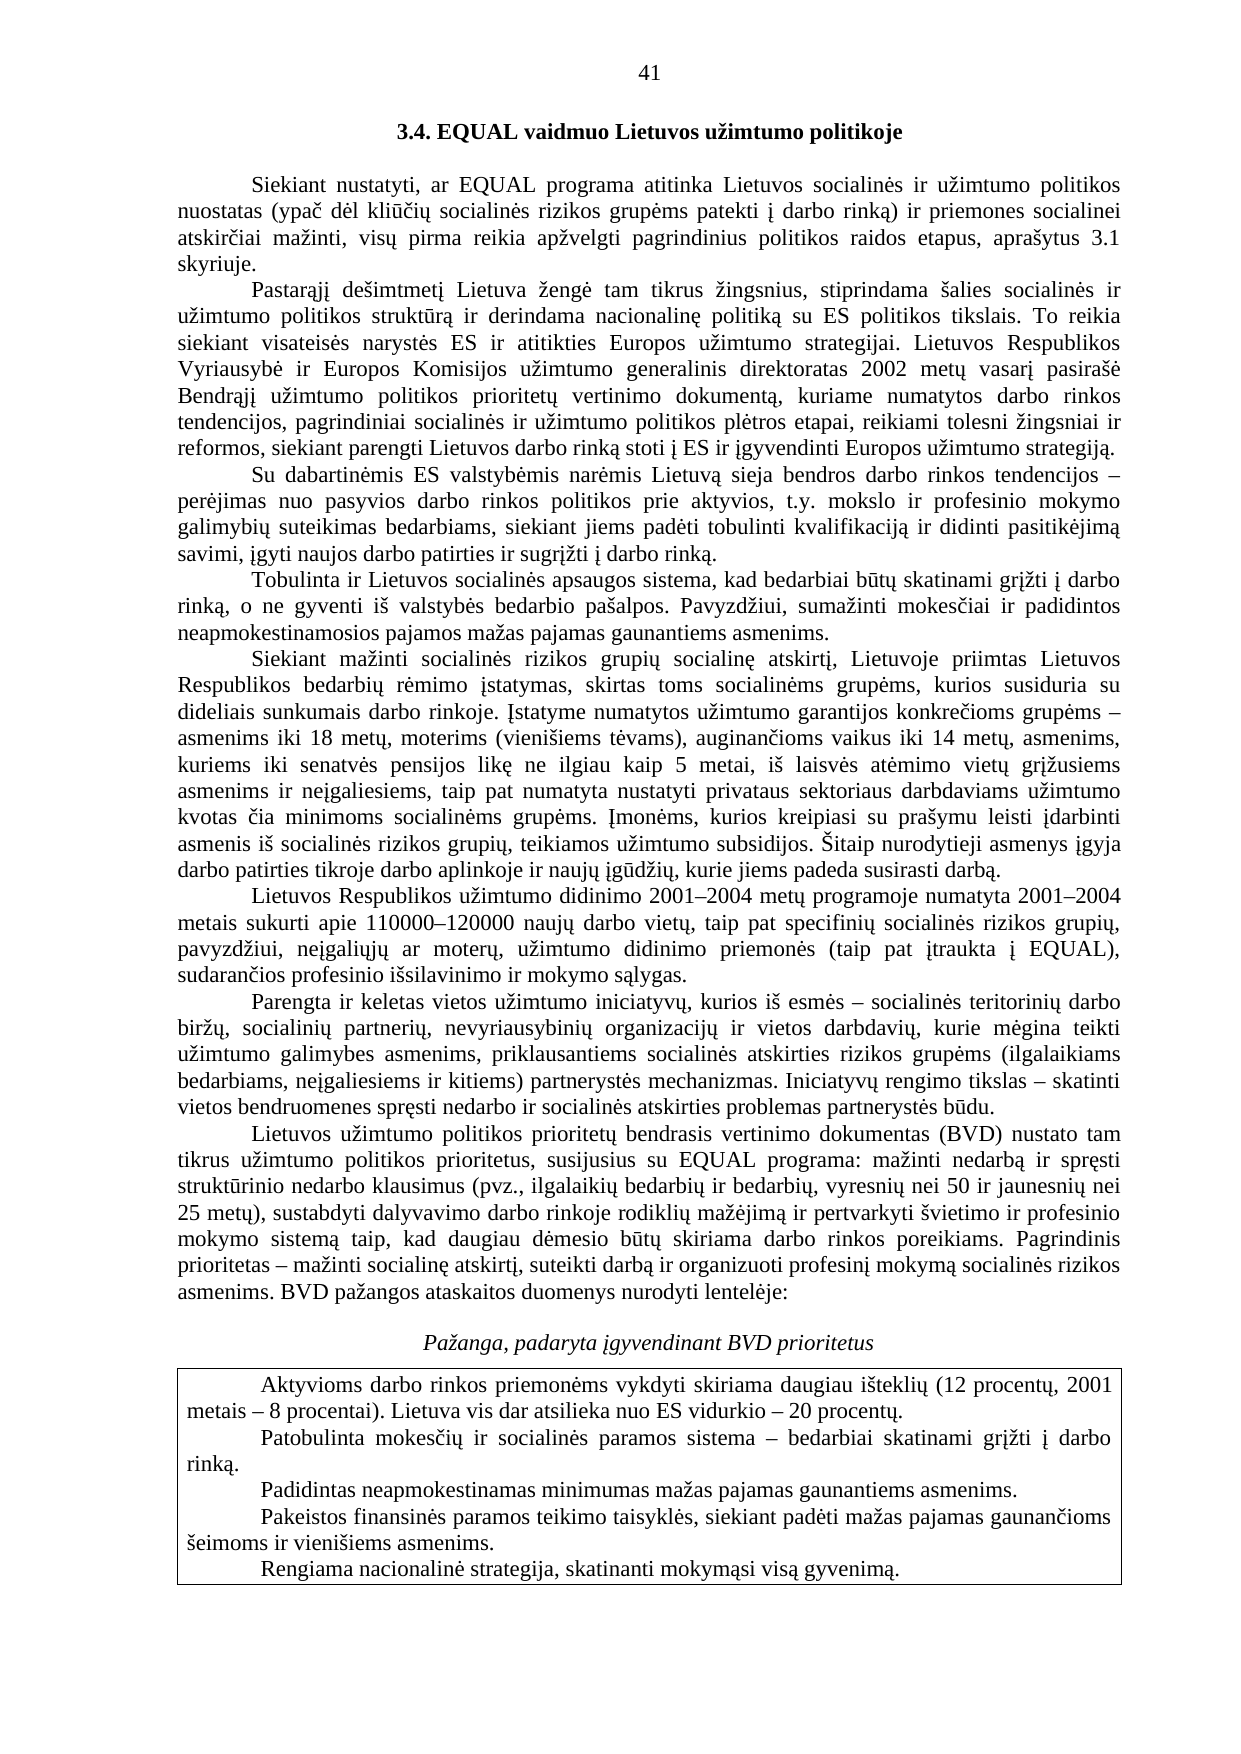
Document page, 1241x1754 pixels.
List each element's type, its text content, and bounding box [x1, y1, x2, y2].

text Siekiant nustatyti, ar EQUAL programa atitinka Lietuvos socialinės ir užimtumo politikos nuostatas (ypač dėl kliūčių socialinės rizikos grupėms patekti į darbo rinką) ir priemones socialinei atskirčiai mažinti, visų pirma reikia apžvelgti pagrindinius politikos raidos etapus, aprašytus 3.1 skyriuje. [177, 171, 1122, 276]
text Pakeistos finansinės paramos teikimo taisyklės, siekiant padėti mažas pajamas gaunančioms šeimoms ir vienišiems asmenims. [178, 1500, 1121, 1552]
text Patobulinta mokesčių ir socialinės paramos sistema – bedarbiai skatinami grįžti į darbo rinką. [178, 1421, 1121, 1473]
text Rengiama nacionalinė strategija, skatinanti mokymąsi visą gyvenimą. [178, 1552, 1121, 1584]
text Parengta ir keletas vietos užimtumo iniciatyvų, kurios iš esmės – socialinės teritorinių darbo biržų, socialinių partnerių, nevyriausybinių organizacijų ir vietos darbdavių, kurie mėgina teikti užimtumo galimybes asmenims, priklausantiems socialinės atskirties rizikos grupėms (ilgalaikiams bedarbiams, neįgaliesiems ir kitiems) partnerystės mechanizmas. Iniciatyvų rengimo tikslas – skatinti vietos bendruomenes spręsti nedarbo ir socialinės atskirties problemas partnerystės būdu. [177, 988, 1122, 1119]
text Aktyvioms darbo rinkos priemonėms vykdyti skiriama daugiau išteklių (12 procentų, 2001 metais – 8 procentai). Lietuva vis dar atsilieka nuo ES vidurkio – 20 procentų. [178, 1369, 1121, 1421]
text Tobulinta ir Lietuvos socialinės apsaugos sistema, kad bedarbiai būtų skatinami grįžti į darbo rinką, o ne gyventi iš valstybės bedarbio pašalpos. Pavyzdžiui, sumažinti mokesčiai ir padidintos neapmokestinamosios pajamos mažas pajamas gaunantiems asmenims. [177, 566, 1122, 645]
text Pažanga, padaryta įgyvendinant BVD prioritetus [177, 1329, 1122, 1355]
text Pastarąjį dešimtmetį Lietuva žengė tam tikrus žingsnius, stiprindama šalies socialinės ir užimtumo politikos struktūrą ir derindama nacionalinę politiką su ES politikos tikslais. To reikia siekiant visateisės narystės ES ir atitikties Europos užimtumo strategijai. Lietuvos Respublikos Vyriausybė ir Europos Komisijos užimtumo generalinis direktoratas 2002 metų vasarį pasirašė Bendrąjį užimtumo politikos prioritetų vertinimo dokumentą, kuriame numatytos darbo rinkos tendencijos, pagrindiniai socialinės ir užimtumo politikos plėtros etapai, reikiami tolesni žingsniai ir reformos, siekiant parengti Lietuvos darbo rinką stoti į ES ir įgyvendinti Europos užimtumo strategiją. [177, 276, 1122, 461]
text Lietuvos užimtumo politikos prioritetų bendrasis vertinimo dokumentas (BVD) nustato tam tikrus užimtumo politikos prioritetus, susijusius su EQUAL programa: mažinti nedarbą ir spręsti struktūrinio nedarbo klausimus (pvz., ilgalaikių bedarbių ir bedarbių, vyresnių nei 50 ir jaunesnių nei 25 metų), sustabdyti dalyvavimo darbo rinkoje rodiklių mažėjimą ir pertvarkyti švietimo ir profesinio mokymo sistemą taip, kad daugiau dėmesio būtų skiriama darbo rinkos poreikiams. Pagrindinis prioritetas – mažinti socialinę atskirtį, suteikti darbą ir organizuoti profesinį mokymą socialinės rizikos asmenims. BVD pažangos ataskaitos duomenys nurodyti lentelėje: [177, 1119, 1122, 1304]
text Lietuvos Respublikos užimtumo didinimo 2001–2004 metų programoje numatyta 2001–2004 metais sukurti apie 110000–120000 naujų darbo vietų, taip pat specifinių socialinės rizikos grupių, pavyzdžiui, neįgaliųjų ar moterų, užimtumo didinimo priemonės (taip pat įtraukta į EQUAL), sudarančios profesinio išsilavinimo ir mokymo sąlygas. [177, 882, 1122, 988]
text Siekiant mažinti socialinės rizikos grupių socialinę atskirtį, Lietuvoje priimtas Lietuvos Respublikos bedarbių rėmimo įstatymas, skirtas toms socialinėms grupėms, kurios susiduria su dideliais sunkumais darbo rinkoje. Įstatyme numatytos užimtumo garantijos konkrečioms grupėms – asmenims iki 18 metų, moterims (vienišiems tėvams), auginančioms vaikus iki 14 metų, asmenims, kuriems iki senatvės pensijos likę ne ilgiau kaip 5 metai, iš laisvės atėmimo vietų grįžusiems asmenims ir neįgaliesiems, taip pat numatyta nustatyti privataus sektoriaus darbdaviams užimtumo kvotas čia minimoms socialinėms grupėms. Įmonėms, kurios kreipiasi su prašymu leisti įdarbinti asmenis iš socialinės rizikos grupių, teikiamos užimtumo subsidijos. Šitaip nurodytieji asmenys įgyja darbo patirties tikroje darbo aplinkoje ir naujų įgūdžių, kurie jiems padeda susirasti darbą. [177, 645, 1122, 882]
text Su dabartinėmis ES valstybėmis narėmis Lietuvą sieja bendros darbo rinkos tendencijos – perėjimas nuo pasyvios darbo rinkos politikos prie aktyvios, t.y. mokslo ir profesinio mokymo galimybių suteikimas bedarbiams, siekiant jiems padėti tobulinti kvalifikaciją ir didinti pasitikėjimą savimi, įgyti naujos darbo patirties ir sugrįžti į darbo rinką. [177, 461, 1122, 566]
text Padidintas neapmokestinamas minimumas mažas pajamas gaunantiems asmenims. [178, 1473, 1121, 1500]
text 3.4. EQUAL vaidmuo Lietuvos užimtumo politikoje [177, 118, 1122, 144]
